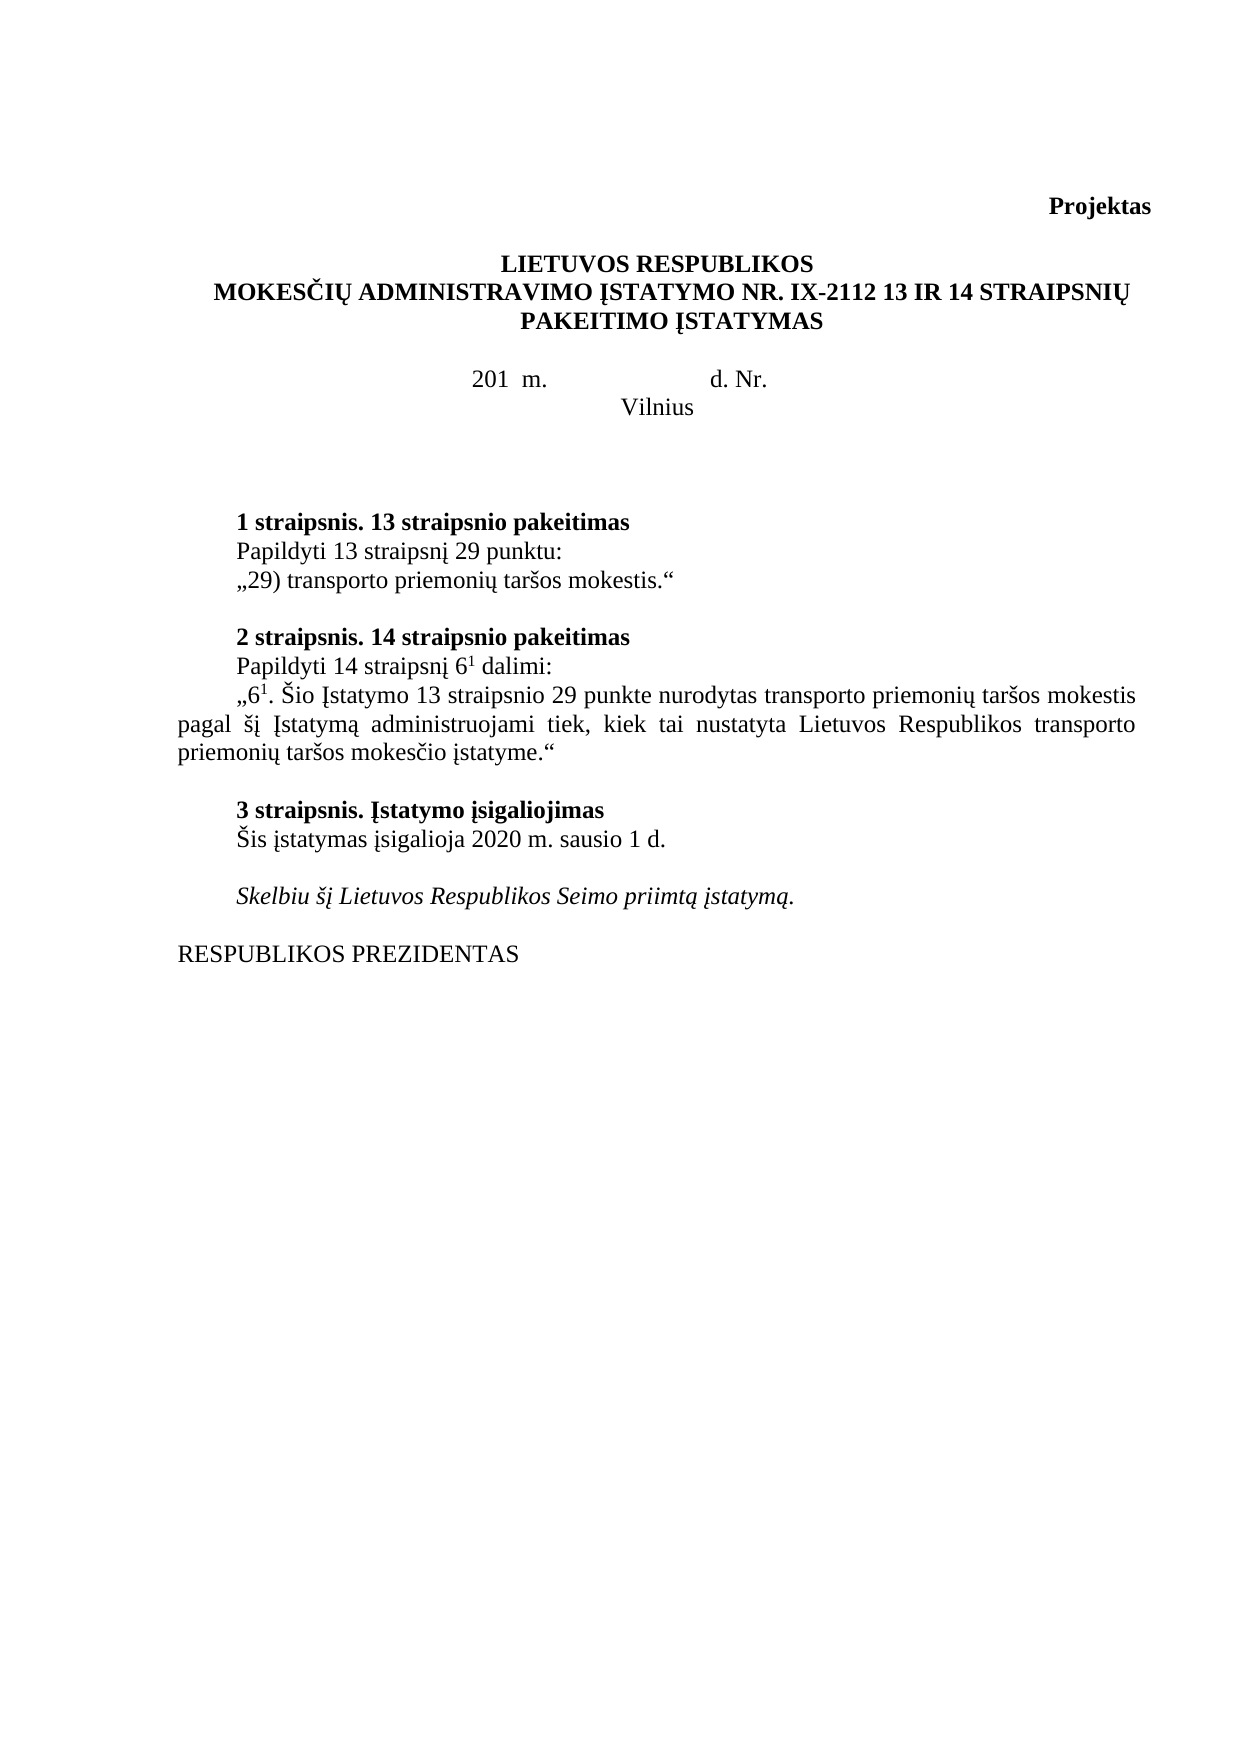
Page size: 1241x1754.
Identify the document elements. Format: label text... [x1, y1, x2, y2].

text 1 straipsnis. 13 straipsnio pakeitimas [177, 507, 1137, 536]
text Papildyti 14 straipsnį 61 dalimi: [177, 651, 1137, 680]
text „29) transporto priemonių taršos mokestis.“ [177, 565, 1137, 594]
text MOKESČIŲ ADMINISTRAVIMO ĮSTATYMO NR. IX-2112 13 IR 14 STRAIPSNIŲ PAKEITIMO ĮSTATYMAS [177, 277, 1167, 335]
text 3 straipsnis. Įstatymo įsigaliojimas [177, 795, 1137, 824]
text Skelbiu šį Lietuvos Respublikos Seimo priimtą įstatymą. [177, 881, 1137, 910]
text „61. Šio Įstatymo 13 straipsnio 29 punkte nurodytas transporto priemonių taršos mokestis pagal šį Įstatymą administruojami tiek, kiek tai nustatyta Lietuvos Respublikos transporto priemonių taršos mokesčio įstatyme.“ [177, 680, 1137, 766]
text LIETUVOS RESPUBLIKOS [177, 249, 1137, 277]
text Projektas [1048, 191, 1167, 220]
text Papildyti 13 straipsnį 29 punktu: [177, 536, 1137, 565]
text 2 straipsnis. 14 straipsnio pakeitimas [177, 622, 1137, 651]
text Šis įstatymas įsigalioja 2020 m. sausio 1 d. [177, 824, 1137, 852]
text Vilnius [177, 392, 1137, 421]
text RESPUBLIKOS PREZIDENTAS [177, 939, 1137, 967]
text 201 m. d. Nr. [177, 364, 1137, 392]
